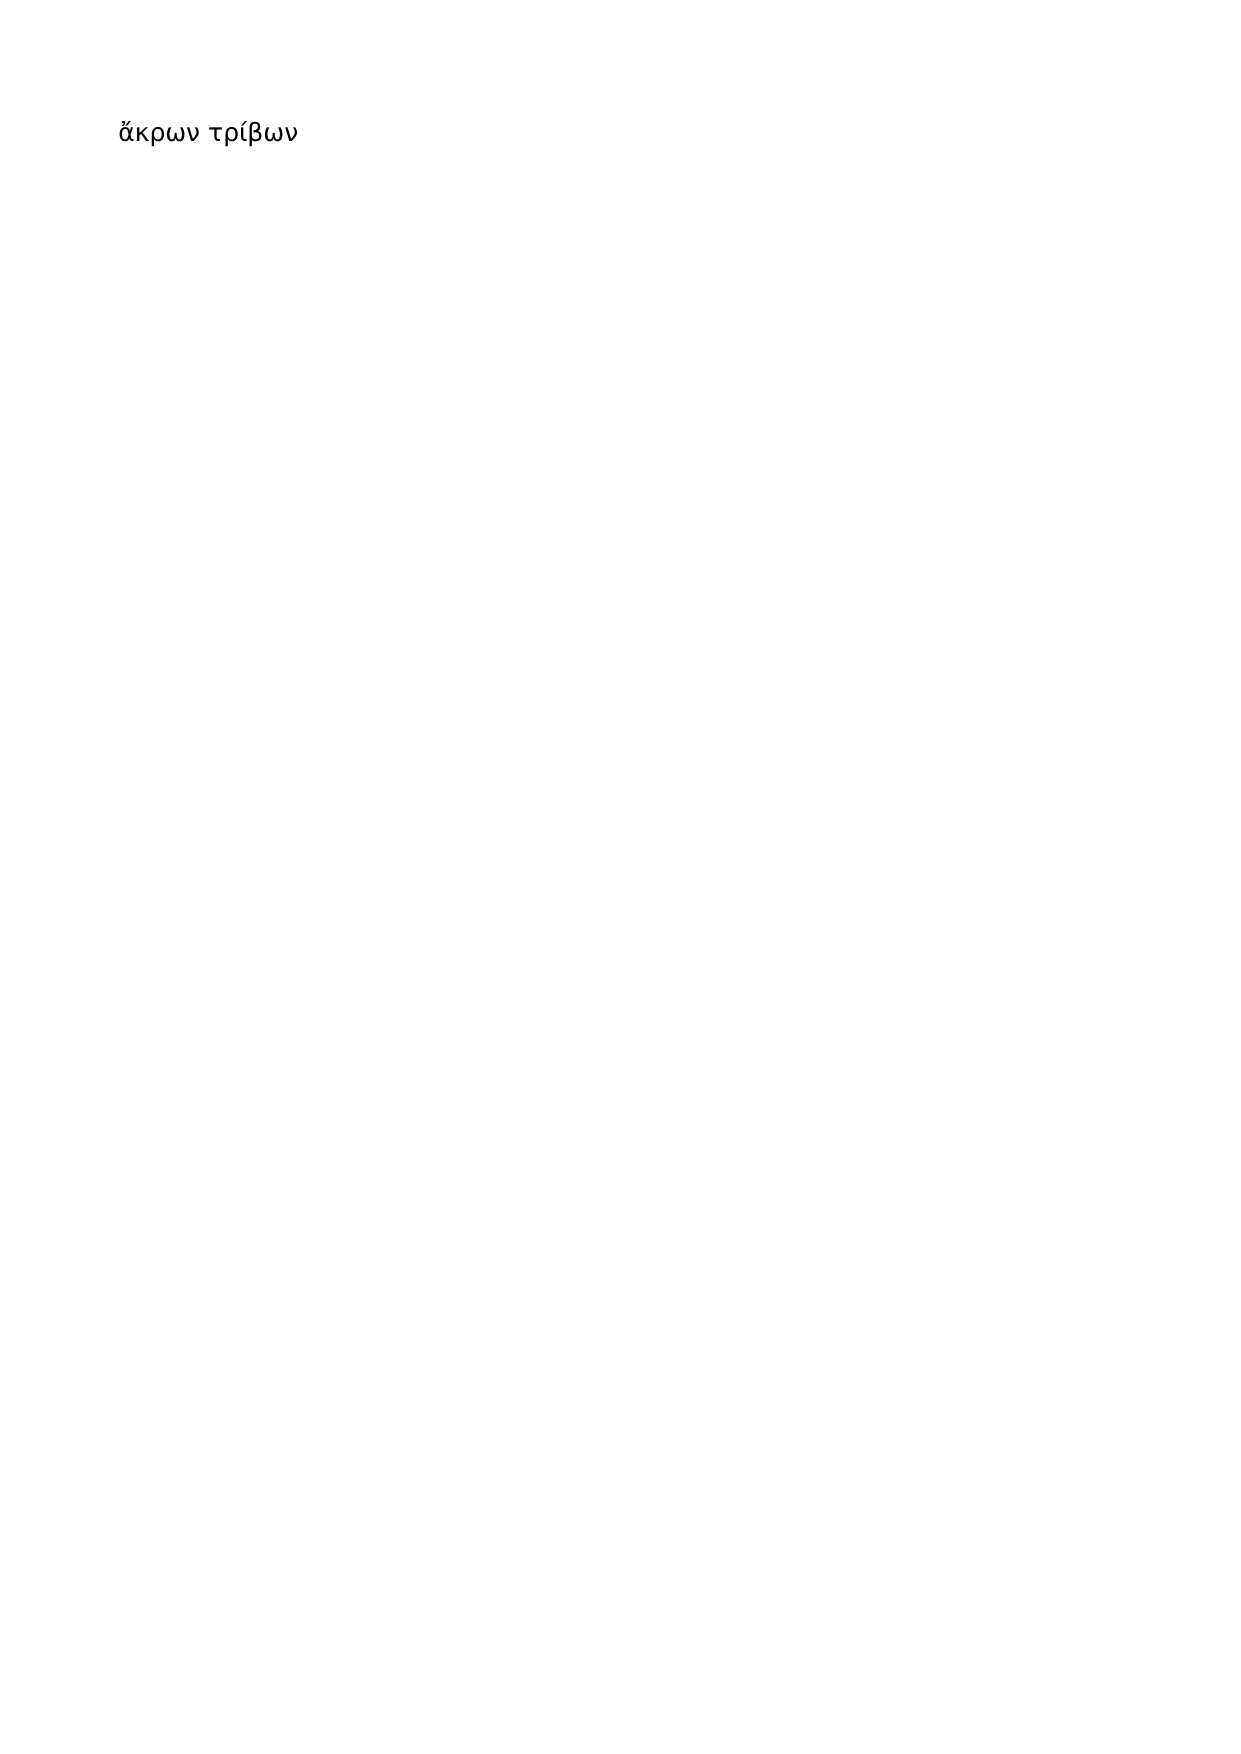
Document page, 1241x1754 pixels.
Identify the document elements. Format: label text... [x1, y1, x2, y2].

text ἄκρων τρίβων [118, 118, 1122, 147]
